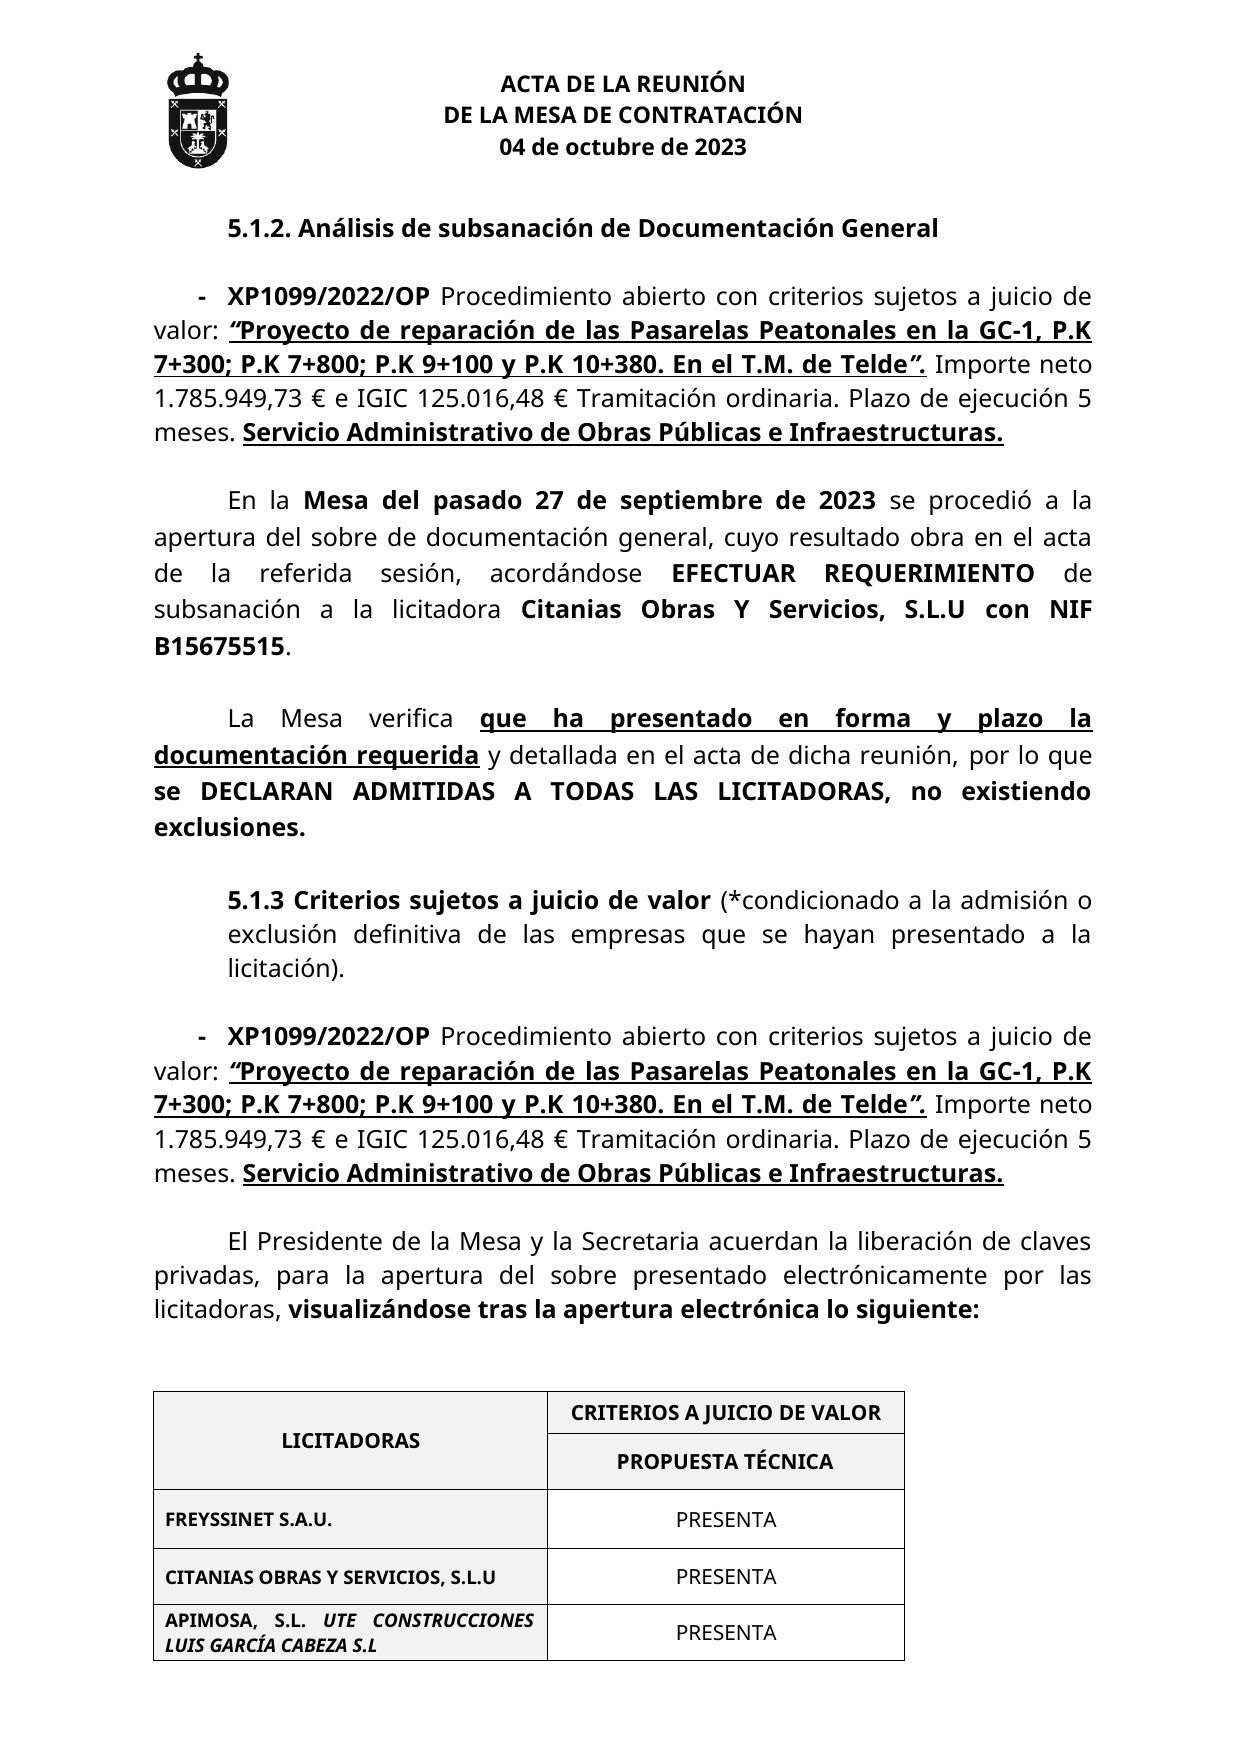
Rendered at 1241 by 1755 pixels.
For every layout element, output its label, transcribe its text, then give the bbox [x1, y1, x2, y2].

table_cell CITANIAS OBRAS Y SERVICIOS, S.L.U [154, 1549, 547, 1604]
text La Mesa verifica que ha presentado en forma y plazo la documentación requerida y detallada en el acta de dicha reunión, por lo que se DECLARAN ADMITIDAS A TODAS LAS LICITADORAS, no existiendo exclusiones. [153, 701, 1093, 844]
table_cell FREYSSINET S.A.U. [154, 1490, 547, 1548]
text El Presidente de la Mesa y la Secretaria acuerdan la liberación de claves privadas, para la apertura del sobre presentado electrónicamente por las licitadoras, visualizándose tras la apertura electrónica lo siguiente: [153, 1223, 1093, 1326]
table_cell PROPUESTA TÉCNICA [548, 1434, 904, 1489]
text - XP1099/2022/OP Procedimiento abierto con criterios sujetos a juicio de valor: “Proyecto de reparación de las Pasarelas Peatonales en la GC-1, P.K 7+300; P.K 7+800; P.K 9+100 y P.K 10+380. En el T.M. de Telde”. Importe neto 1.785.949,73 € e IGIC 125.016,48 € Tramitación ordinaria. Plazo de ejecución 5 meses. Servicio Administrativo de Obras Públicas e Infraestructuras. [153, 1019, 1093, 1189]
table_cell PRESENTA [548, 1605, 904, 1660]
text 5.1.2. Análisis de subsanación de Documentación General [153, 210, 1093, 244]
table_header CRITERIOS A JUICIO DE VALOR [548, 1392, 904, 1433]
table_header LICITADORAS [154, 1392, 547, 1489]
text En la Mesa del pasado 27 de septiembre de 2023 se procedió a la apertura del sobre de documentación general, cuyo resultado obra en el acta de la referida sesión, acordándose EFECTUAR REQUERIMIENTO de subsanación a la licitadora Citanias Obras Y Servicios, S.L.U con NIF B15675515. [153, 483, 1093, 662]
table_cell APIMOSA, S.L. UTE CONSTRUCCIONES LUIS GARCÍA CABEZA S.L [154, 1605, 547, 1660]
table_cell PRESENTA [548, 1549, 904, 1604]
table_cell PRESENTA [548, 1490, 904, 1548]
text - XP1099/2022/OP Procedimiento abierto con criterios sujetos a juicio de valor: “Proyecto de reparación de las Pasarelas Peatonales en la GC-1, P.K 7+300; P.K 7+800; P.K 9+100 y P.K 10+380. En el T.M. de Telde”. Importe neto 1.785.949,73 € e IGIC 125.016,48 € Tramitación ordinaria. Plazo de ejecución 5 meses. Servicio Administrativo de Obras Públicas e Infraestructuras. [153, 278, 1093, 449]
text 5.1.3 Criterios sujetos a juicio de valor (*condicionado a la admisión o exclusión definitiva de las empresas que se hayan presentado a la licitación). [227, 883, 1093, 985]
